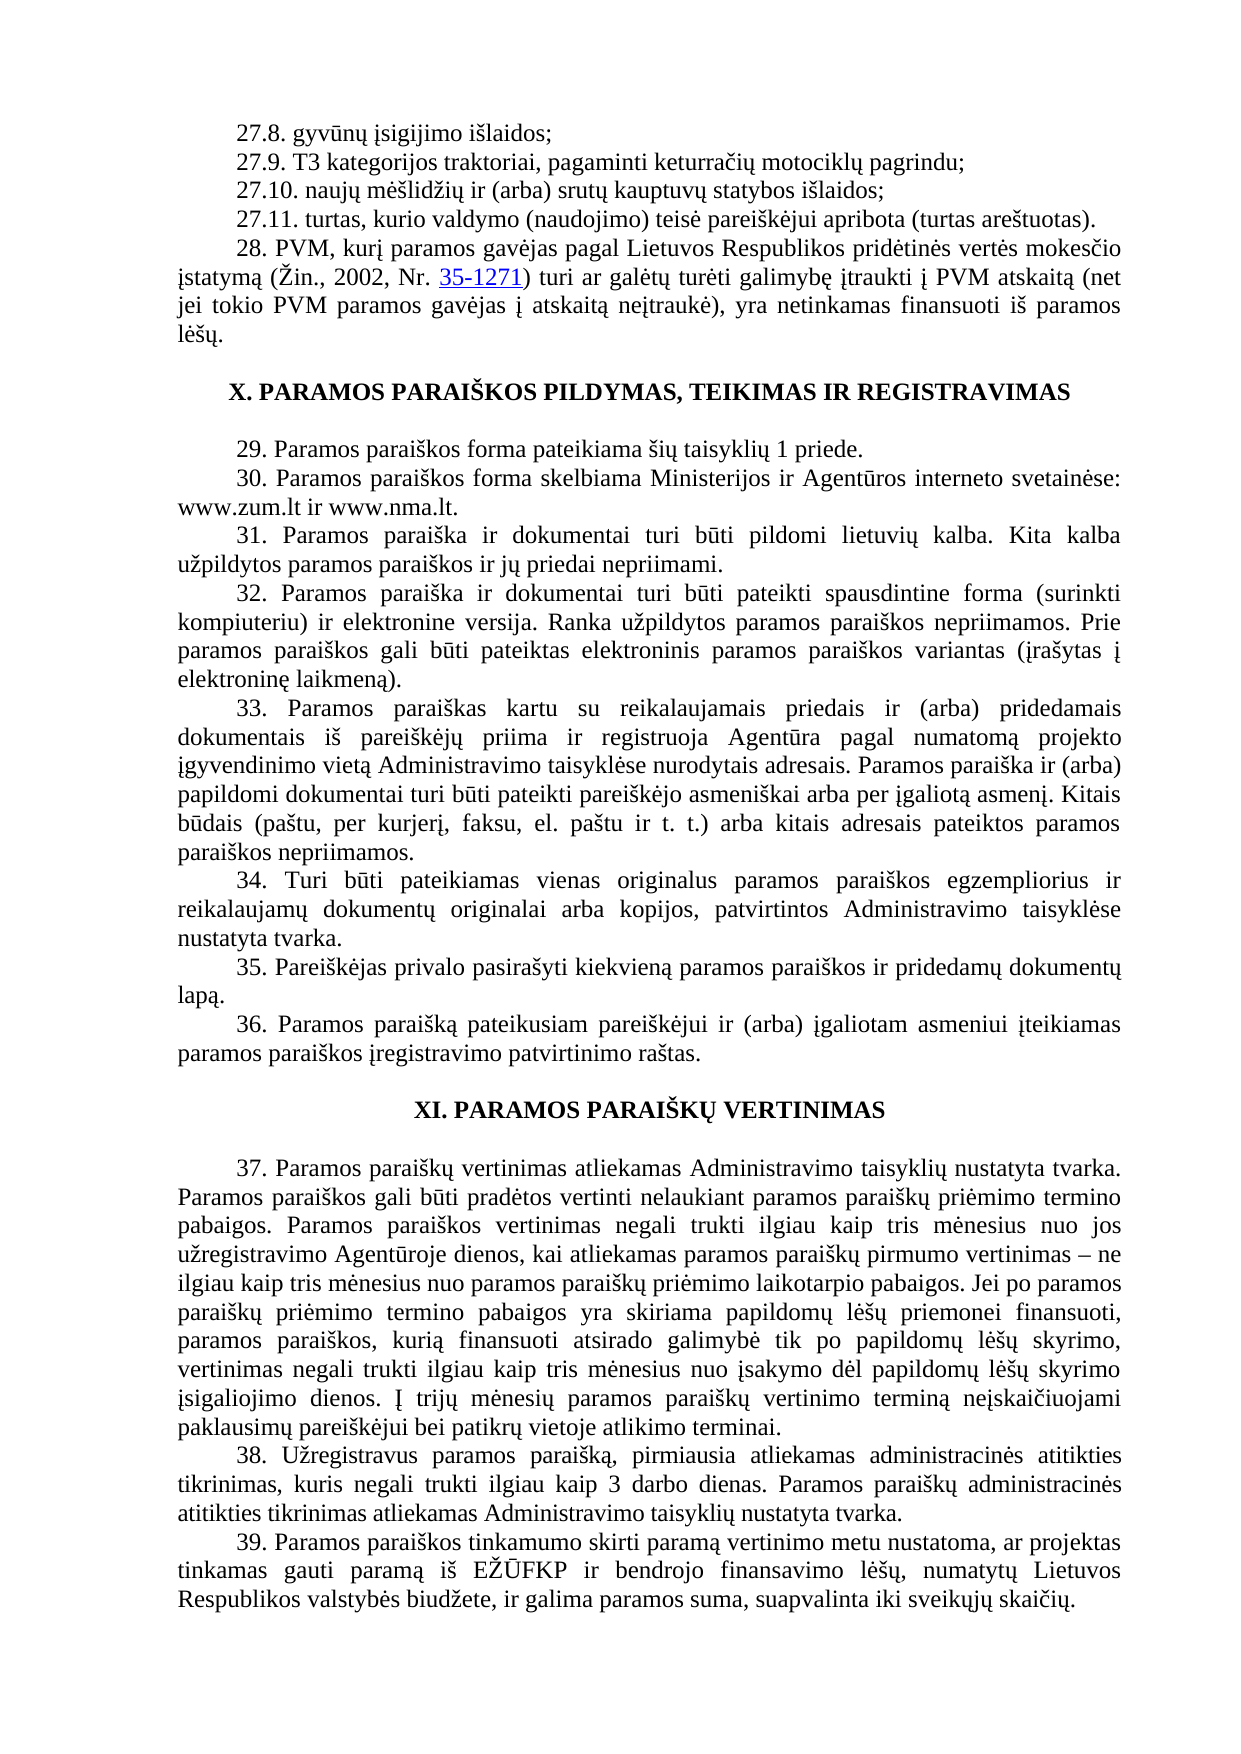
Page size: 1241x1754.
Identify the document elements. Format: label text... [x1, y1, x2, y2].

text 34. Turi būti pateikiamas vienas originalus paramos paraiškos egzempliorius ir reikalaujamų dokumentų originalai arba kopijos, patvirtintos Administravimo taisyklėse nustatyta tvarka. [177, 866, 1122, 952]
text 30. Paramos paraiškos forma skelbiama Ministerijos ir Agentūros interneto svetainėse: www.zum.lt ir www.nma.lt. [177, 463, 1122, 521]
text 32. Paramos paraiška ir dokumentai turi būti pateikti spausdintine forma (surinkti kompiuteriu) ir elektronine versija. Ranka užpildytos paramos paraiškos nepriimamos. Prie paramos paraiškos gali būti pateiktas elektroninis paramos paraiškos variantas (įrašytas į elektroninę laikmeną). [177, 578, 1122, 693]
text 31. Paramos paraiška ir dokumentai turi būti pildomi lietuvių kalba. Kita kalba užpildytos paramos paraiškos ir jų priedai nepriimami. [177, 521, 1122, 578]
text 39. Paramos paraiškos tinkamumo skirti paramą vertinimo metu nustatoma, ar projektas tinkamas gauti paramą iš EŽŪFKP ir bendrojo finansavimo lėšų, numatytų Lietuvos Respublikos valstybės biudžete, ir galima paramos suma, suapvalinta iki sveikųjų skaičių. [177, 1527, 1122, 1613]
text XI. PARAMOS PARAIŠKŲ VERTINIMAS [177, 1096, 1122, 1124]
text 27.11. turtas, kurio valdymo (naudojimo) teisė pareiškėjui apribota (turtas areštuotas). [177, 204, 1122, 233]
text 36. Paramos paraišką pateikusiam pareiškėjui ir (arba) įgaliotam asmeniui įteikiamas paramos paraiškos įregistravimo patvirtinimo raštas. [177, 1009, 1122, 1067]
text X. PARAMOS PARAIŠKOS PILDYMAS, teikimas IR REGISTRAVIMAS [177, 377, 1122, 406]
text 33. Paramos paraiškas kartu su reikalaujamais priedais ir (arba) pridedamais dokumentais iš pareiškėjų priima ir registruoja Agentūra pagal numatomą projekto įgyvendinimo vietą Administravimo taisyklėse nurodytais adresais. Paramos paraiška ir (arba) papildomi dokumentai turi būti pateikti pareiškėjo asmeniškai arba per įgaliotą asmenį. Kitais būdais (paštu, per kurjerį, faksu, el. paštu ir t. t.) arba kitais adresais pateiktos paramos paraiškos nepriimamos. [177, 693, 1122, 866]
text 28. PVM, kurį paramos gavėjas pagal Lietuvos Respublikos pridėtinės vertės mokesčio įstatymą (Žin., 2002, Nr. 35-1271) turi ar galėtų turėti galimybę įtraukti į PVM atskaitą (net jei tokio PVM paramos gavėjas į atskaitą neįtraukė), yra netinkamas finansuoti iš paramos lėšų. [177, 233, 1122, 348]
text 27.8. gyvūnų įsigijimo išlaidos; [177, 118, 1122, 147]
text 27.10. naujų mėšlidžių ir (arba) srutų kauptuvų statybos išlaidos; [177, 176, 1122, 204]
text 38. Užregistravus paramos paraišką, pirmiausia atliekamas administracinės atitikties tikrinimas, kuris negali trukti ilgiau kaip 3 darbo dienas. Paramos paraiškų administracinės atitikties tikrinimas atliekamas Administravimo taisyklių nustatyta tvarka. [177, 1441, 1122, 1527]
text 29. Paramos paraiškos forma pateikiama šių taisyklių 1 priede. [177, 434, 1122, 463]
text 27.9. T3 kategorijos traktoriai, pagaminti keturračių motociklų pagrindu; [177, 147, 1122, 176]
text 35. Pareiškėjas privalo pasirašyti kiekvieną paramos paraiškos ir pridedamų dokumentų lapą. [177, 952, 1122, 1009]
text 37. Paramos paraiškų vertinimas atliekamas Administravimo taisyklių nustatyta tvarka. Paramos paraiškos gali būti pradėtos vertinti nelaukiant paramos paraiškų priėmimo termino pabaigos. Paramos paraiškos vertinimas negali trukti ilgiau kaip tris mėnesius nuo jos užregistravimo Agentūroje dienos, kai atliekamas paramos paraiškų pirmumo vertinimas – ne ilgiau kaip tris mėnesius nuo paramos paraiškų priėmimo laikotarpio pabaigos. Jei po paramos paraiškų priėmimo termino pabaigos yra skiriama papildomų lėšų priemonei finansuoti, paramos paraiškos, kurią finansuoti atsirado galimybė tik po papildomų lėšų skyrimo, vertinimas negali trukti ilgiau kaip tris mėnesius nuo įsakymo dėl papildomų lėšų skyrimo įsigaliojimo dienos. Į trijų mėnesių paramos paraiškų vertinimo terminą neįskaičiuojami paklausimų pareiškėjui bei patikrų vietoje atlikimo terminai. [177, 1153, 1122, 1441]
